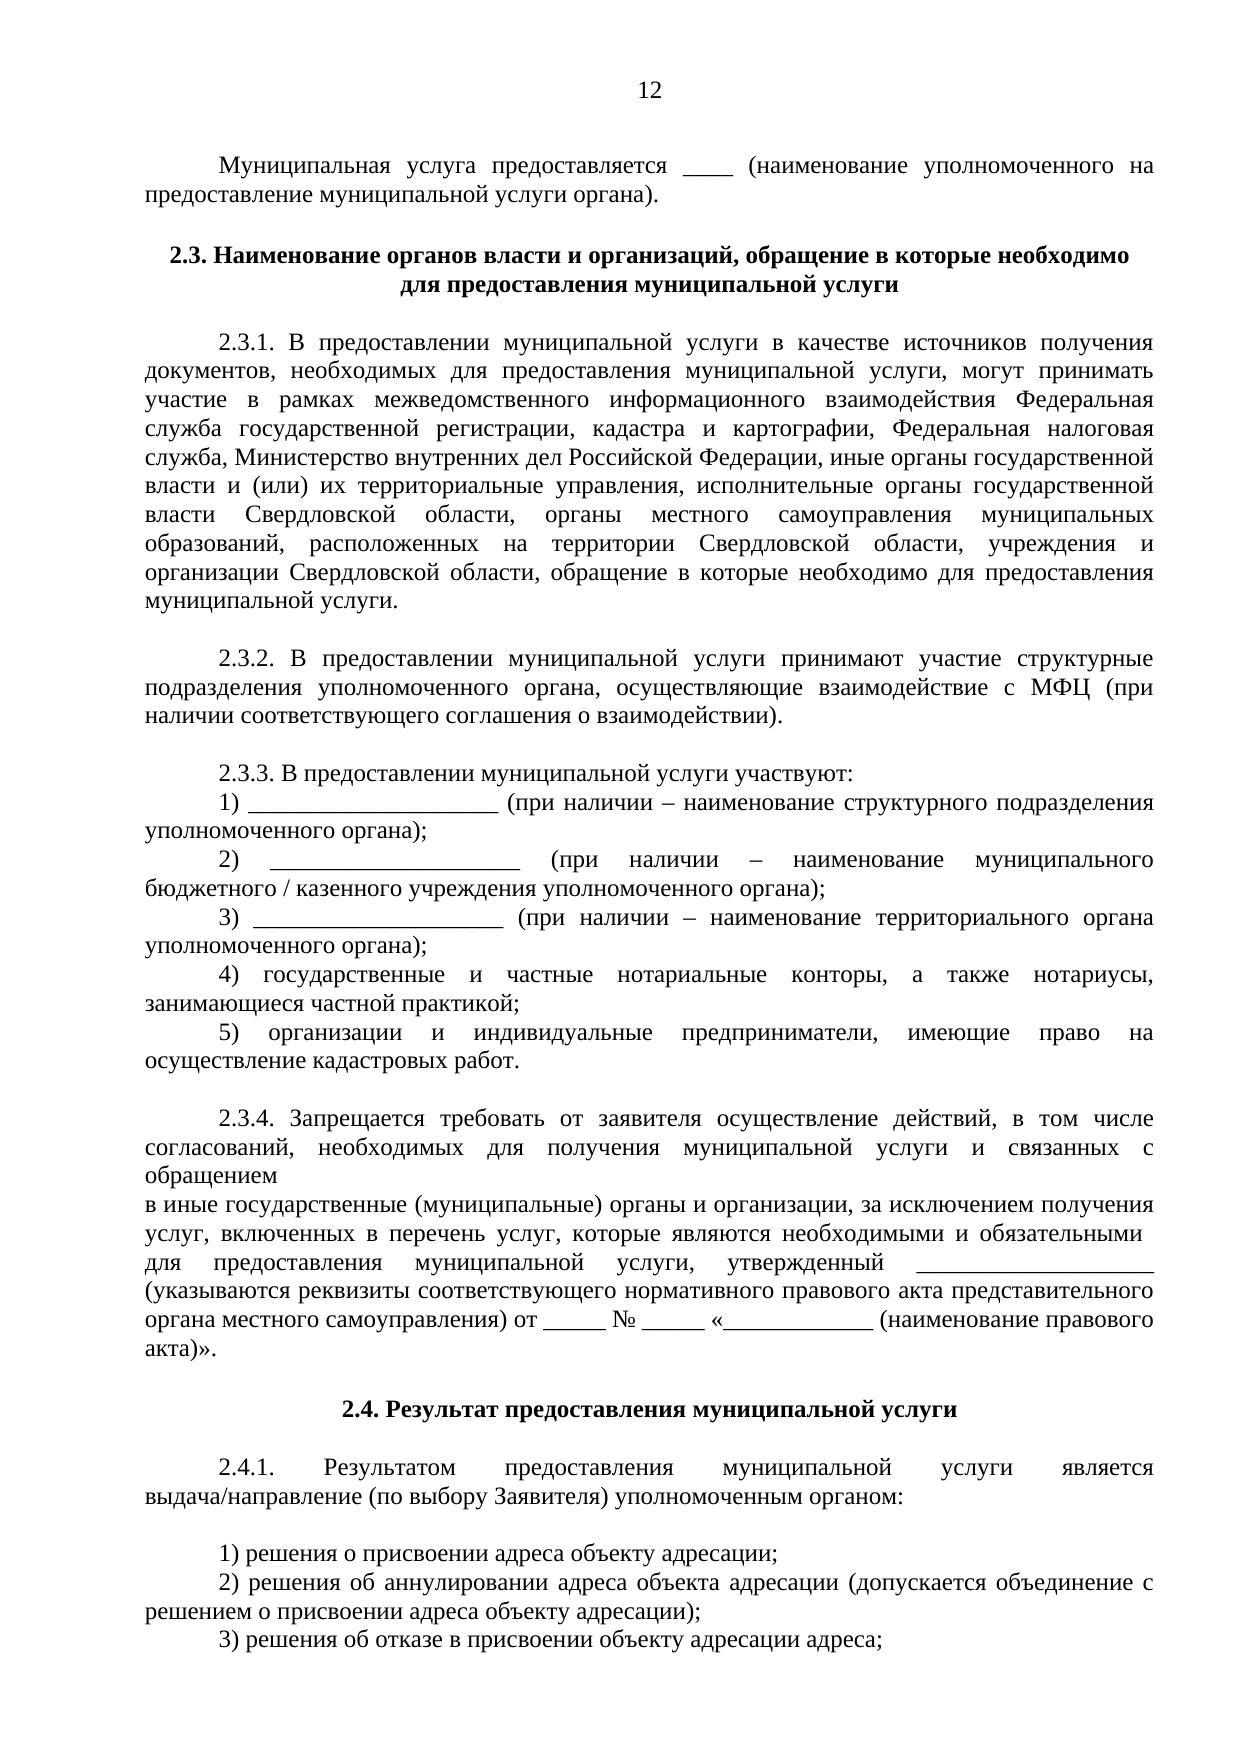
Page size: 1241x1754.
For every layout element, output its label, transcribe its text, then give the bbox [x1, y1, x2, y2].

text 2.3.2. В предоставлении муниципальной услуги принимают участие структурные подразделения уполномоченного органа, осуществляющие взаимодействие с МФЦ (при наличии соответствующего соглашения о взаимодействии). [144, 643, 1154, 729]
text 2.3.3. В предоставлении муниципальной услуги участвуют: [144, 758, 1154, 787]
text 2.3.4. Запрещается требовать от заявителя осуществление действий, в том числе согласований, необходимых для получения муниципальной услуги и связанных с обращением в иные государственные (муниципальные) органы и организации, за исключением получения услуг, включенных в перечень услуг, которые являются необходимыми и обязательными для предоставления муниципальной услуги, утвержденный ___________________ (указываются реквизиты соответствующего нормативного правового акта представительного органа местного самоуправления) от _____ № _____ «____________ (наименование правового акта)». [144, 1103, 1154, 1362]
text 2.4.1. Результатом предоставления муниципальной услуги является выдача/направление (по выбору Заявителя) уполномоченным органом: [144, 1452, 1154, 1509]
subtitle 2.4. Результат предоставления муниципальной услуги [144, 1394, 1154, 1423]
text 3) ____________________ (при наличии – наименование территориального органа уполномоченного органа); [144, 902, 1154, 959]
text 2.3.1. В предоставлении муниципальной услуги в качестве источников получения документов, необходимых для предоставления муниципальной услуги, могут принимать участие в рамках межведомственного информационного взаимодействия Федеральная служба государственной регистрации, кадастра и картографии, Федеральная налоговая служба, Министерство внутренних дел Российской Федерации, иные органы государственной власти и (или) их территориальные управления, исполнительные органы государственной власти Свердловской области, органы местного самоуправления муниципальных образований, расположенных на территории Свердловской области, учреждения и организации Свердловской области, обращение в которые необходимо для предоставления муниципальной услуги. [144, 327, 1154, 614]
text Муниципальная услуга предоставляется ____ (наименование уполномоченного на предоставление муниципальной услуги органа). [144, 150, 1154, 207]
text 4) государственные и частные нотариальные конторы, а также нотариусы, занимающиеся частной практикой; [144, 959, 1154, 1017]
text 2) ____________________ (при наличии – наименование муниципального бюджетного / казенного учреждения уполномоченного органа); [144, 844, 1154, 902]
text 3) решения об отказе в присвоении объекту адресации адреса; [144, 1624, 1154, 1653]
text 1) решения о присвоении адреса объекту адресации; [144, 1538, 1154, 1567]
text 5) организации и индивидуальные предприниматели, имеющие право на осуществление кадастровых работ. [144, 1017, 1154, 1074]
text 2) решения об аннулировании адреса объекта адресации (допускается объединение с решением о присвоении адреса объекту адресации); [144, 1567, 1154, 1624]
subtitle 2.3. Наименование органов власти и организаций, обращение в которые необходимо для предоставления муниципальной услуги [144, 240, 1154, 298]
text 1) ____________________ (при наличии – наименование структурного подразделения уполномоченного органа); [144, 787, 1154, 844]
